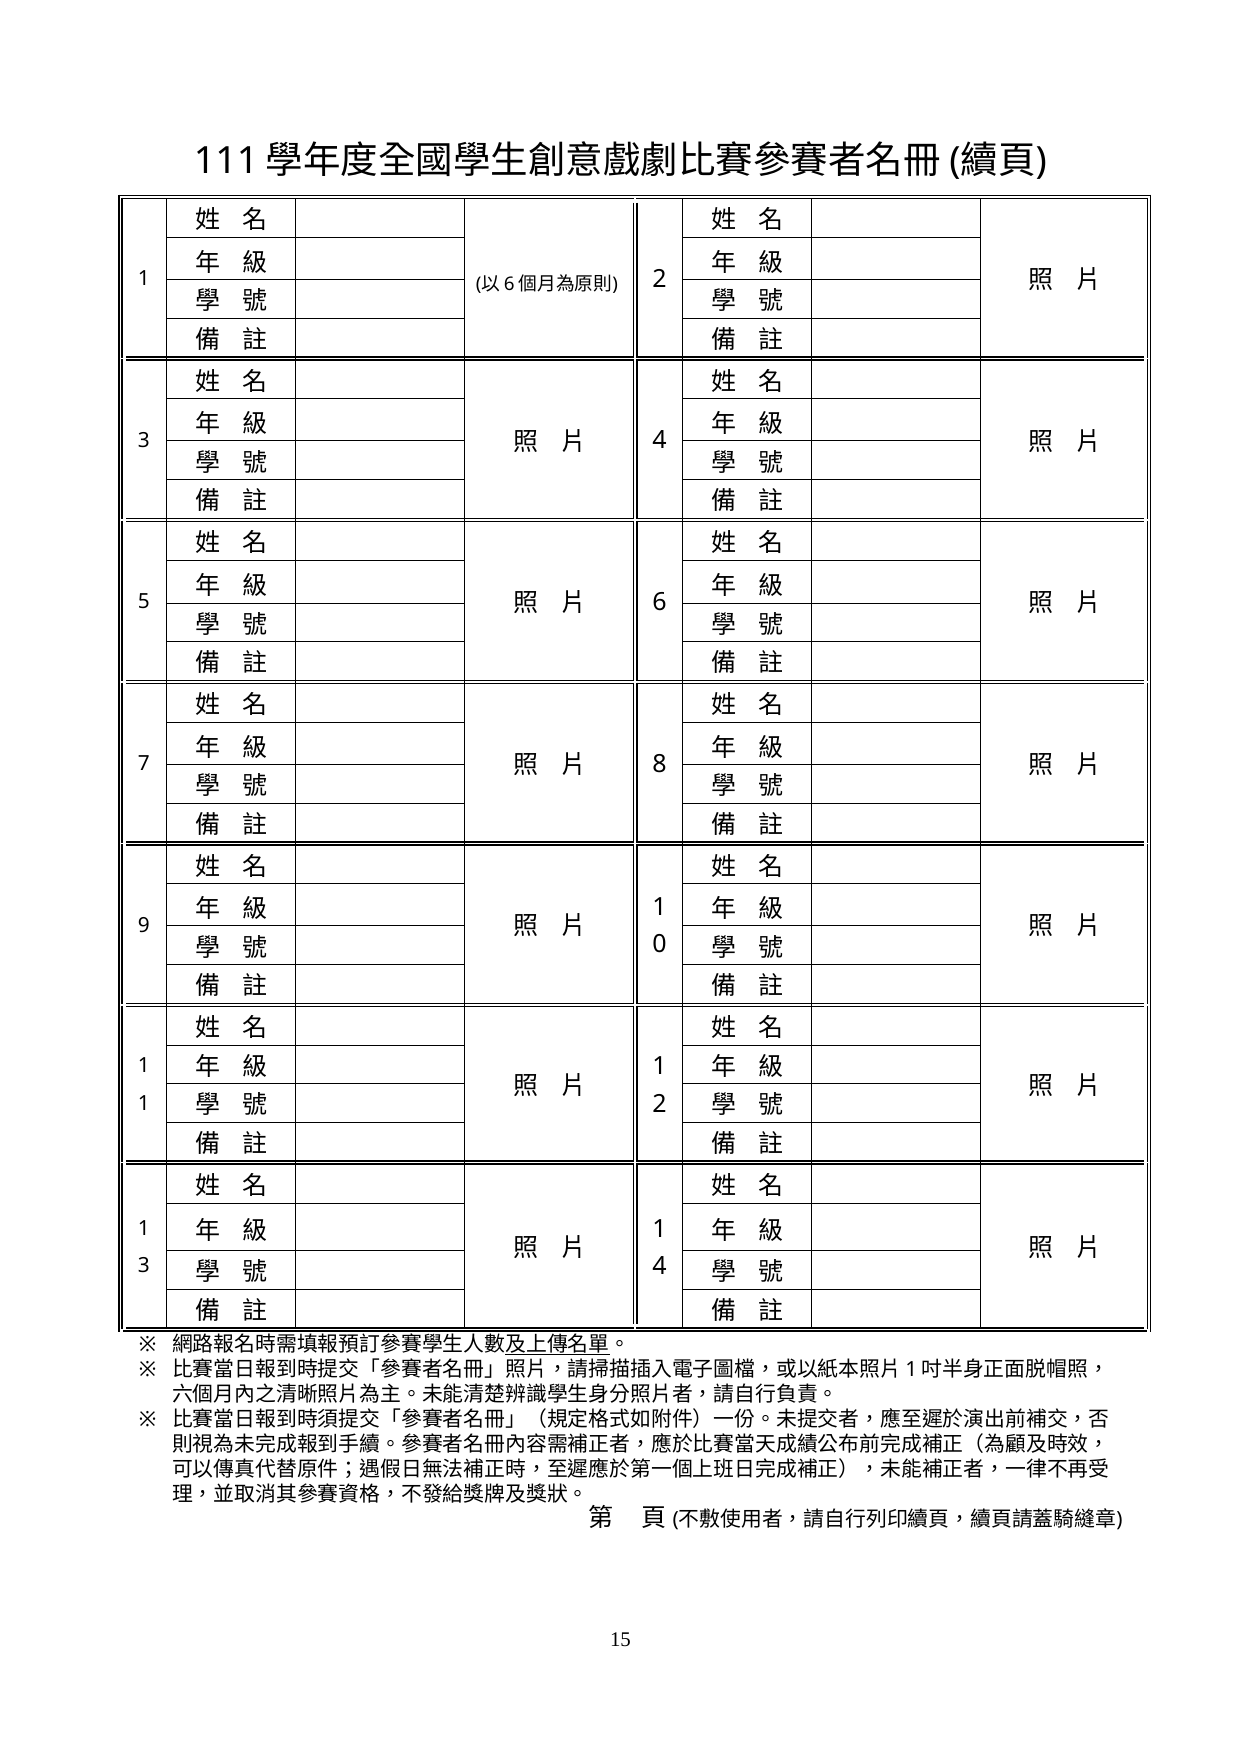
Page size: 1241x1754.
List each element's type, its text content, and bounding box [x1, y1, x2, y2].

table_cell [812, 684, 980, 722]
table_cell [296, 1251, 464, 1289]
table_cell [812, 522, 980, 560]
table_cell 學 號 [167, 1251, 295, 1289]
table_cell 照 片 [981, 680, 1149, 841]
table_cell [296, 1204, 464, 1250]
table_cell 學 號 [167, 1084, 295, 1122]
table_cell [296, 765, 464, 802]
table_cell 備 註 [167, 480, 295, 517]
table_cell [296, 684, 464, 722]
table_cell 學 號 [683, 280, 811, 317]
table_cell [812, 361, 980, 398]
table_cell 照 片 [465, 684, 633, 841]
table_cell 7 [120, 680, 166, 841]
table_cell 備 註 [683, 965, 811, 1002]
table_cell [812, 1123, 980, 1160]
table_cell 年 級 [683, 561, 811, 602]
table_cell 年 級 [167, 399, 295, 440]
table_cell 學 號 [683, 441, 811, 479]
table_cell 姓 名 [683, 846, 811, 883]
table_cell 年 級 [683, 1046, 811, 1083]
table_cell 備 註 [167, 1290, 295, 1327]
table_cell [296, 1165, 464, 1202]
table_cell [812, 765, 980, 802]
table_cell [296, 1084, 464, 1122]
table_cell [812, 965, 980, 1002]
table_header 照 片 [981, 199, 1147, 356]
table_cell 9 [120, 841, 166, 1002]
table_cell 照 片 [981, 1003, 1149, 1160]
table_cell [296, 561, 464, 602]
table_cell [296, 846, 464, 883]
table_cell 備 註 [167, 965, 295, 1002]
list 比賽當日報到時須提交「參賽者名冊」（規定格式如附件）一份。未提交者，應至遲於演出前補交，否則視為未完成報到手續。參賽者名冊內容需補正者，應於比賽當天成績公布前完成補正（為顧及時效，可以傳真代替原件；遇假日無法補正時，至遲應於第一個上班日完成補正），未能補正者，一律不再受理，並取消其參賽資格，不發給獎牌及獎狀。 [135, 1407, 1122, 1507]
table_cell 照 片 [465, 846, 633, 1002]
table_cell [296, 1046, 464, 1083]
table_cell 備 註 [683, 1290, 811, 1327]
table_cell 4 [638, 361, 682, 517]
table_header 姓 名 [683, 199, 811, 237]
table_cell [812, 846, 980, 883]
table_cell 姓 名 [167, 522, 295, 560]
table_header 姓 名 [167, 199, 295, 237]
table_cell 備 註 [683, 804, 811, 841]
table_header 2 [635, 196, 683, 356]
table_cell 年 級 [683, 238, 811, 279]
table_cell 姓 名 [167, 1165, 295, 1202]
text 111學年度全國學生創意戲劇比賽參賽者名冊 (續頁) [118, 119, 1122, 194]
table_cell 照 片 [981, 518, 1149, 679]
table_cell 年 級 [167, 884, 295, 925]
table_cell [812, 441, 980, 479]
table_cell [812, 399, 980, 440]
table_header 1 [123, 199, 166, 356]
table_cell [812, 280, 980, 317]
table_cell [296, 238, 464, 279]
table_cell [812, 1165, 980, 1202]
table_cell 姓 名 [167, 361, 295, 398]
table_cell [812, 604, 980, 641]
table_cell [296, 1007, 464, 1044]
table_cell [296, 441, 464, 479]
table_cell 年 級 [683, 884, 811, 925]
table_cell [296, 280, 464, 317]
list 網路報名時需填報預訂參賽學生人數及上傳名單。 [135, 1332, 1122, 1357]
table_cell 學 號 [683, 1084, 811, 1122]
table_cell [296, 926, 464, 964]
table_cell [812, 1046, 980, 1083]
table_cell [812, 1204, 980, 1250]
table_cell 學 號 [167, 441, 295, 479]
table_cell 備 註 [683, 480, 811, 517]
table_cell 5 [120, 518, 166, 679]
table_cell [812, 319, 980, 356]
table_cell 年 級 [683, 399, 811, 440]
table_cell [296, 884, 464, 925]
table_cell 學 號 [683, 604, 811, 641]
table_cell [296, 319, 464, 356]
table_cell 備 註 [167, 1123, 295, 1160]
table_header [296, 199, 464, 237]
table_cell 備 註 [683, 642, 811, 679]
table_cell 年 級 [683, 1204, 811, 1250]
table_cell 照 片 [981, 841, 1149, 1002]
table_cell 8 [638, 684, 682, 841]
list 比賽當日報到時提交「參賽者名冊」照片，請掃描插入電子圖檔，或以紙本照片1吋半身正面脱帽照，六個月內之清晰照片為主。未能清楚辨識學生身分照片者，請自行負責。 [135, 1357, 1122, 1407]
table_cell 備 註 [167, 804, 295, 841]
table_cell 備 註 [683, 319, 811, 356]
table_cell 照 片 [465, 1007, 633, 1160]
table_cell [296, 642, 464, 679]
table_cell 姓 名 [167, 684, 295, 722]
table_cell 照 片 [981, 1160, 1149, 1327]
table_cell [296, 522, 464, 560]
table_cell 姓 名 [683, 1165, 811, 1202]
table_cell 12 [638, 1007, 682, 1160]
table_cell 學 號 [683, 926, 811, 964]
table_cell 3 [120, 356, 166, 517]
table_cell 姓 名 [683, 684, 811, 722]
table_cell 學 號 [167, 280, 295, 317]
table_cell [812, 1007, 980, 1044]
table_cell 姓 名 [683, 1007, 811, 1044]
table_cell 年 級 [167, 238, 295, 279]
table_cell 學 號 [683, 1251, 811, 1289]
table_cell 照 片 [465, 361, 633, 517]
table_cell [812, 884, 980, 925]
table_cell 年 級 [167, 723, 295, 764]
table_cell [812, 1084, 980, 1122]
table_cell 照 片 [465, 522, 633, 679]
table_cell [296, 804, 464, 841]
table_header (以6個月為原則) [464, 196, 635, 356]
table_cell 學 號 [167, 926, 295, 964]
table_cell 學 號 [683, 765, 811, 802]
table_cell [812, 723, 980, 764]
table_cell 年 級 [167, 561, 295, 602]
table_cell 年 級 [167, 1204, 295, 1250]
table_cell 6 [638, 522, 682, 679]
table_cell [812, 804, 980, 841]
table_cell [296, 399, 464, 440]
table_cell [296, 480, 464, 517]
table_cell [296, 1290, 464, 1327]
table_cell [296, 361, 464, 398]
table_cell [296, 723, 464, 764]
table_cell 10 [638, 846, 682, 1002]
table_cell 姓 名 [167, 846, 295, 883]
table_cell [812, 926, 980, 964]
table_cell 年 級 [683, 723, 811, 764]
text 第 頁 (不敷使用者，請自行列印續頁，續頁請蓋騎縫章) [172, 1507, 1122, 1532]
table_cell [296, 965, 464, 1002]
table_cell 13 [120, 1160, 166, 1327]
table_header [812, 199, 980, 237]
table_cell 14 [635, 1160, 682, 1327]
table_cell [812, 1290, 980, 1327]
table_cell 備 註 [167, 319, 295, 356]
table_cell 學 號 [167, 765, 295, 802]
table_cell [812, 480, 980, 517]
table_cell 照 片 [465, 1160, 635, 1327]
table_cell 備 註 [167, 642, 295, 679]
table_cell 姓 名 [167, 1007, 295, 1044]
table_cell 姓 名 [683, 361, 811, 398]
table_cell [296, 1123, 464, 1160]
table_cell 11 [120, 1003, 166, 1160]
table_cell [296, 604, 464, 641]
table_cell 年 級 [167, 1046, 295, 1083]
table_cell 姓 名 [683, 522, 811, 560]
table_cell [812, 1251, 980, 1289]
table_cell 學 號 [167, 604, 295, 641]
table_cell [812, 238, 980, 279]
table_cell 備 註 [683, 1123, 811, 1160]
table_cell 照 片 [981, 356, 1149, 517]
table_cell [812, 561, 980, 602]
table_cell [812, 642, 980, 679]
